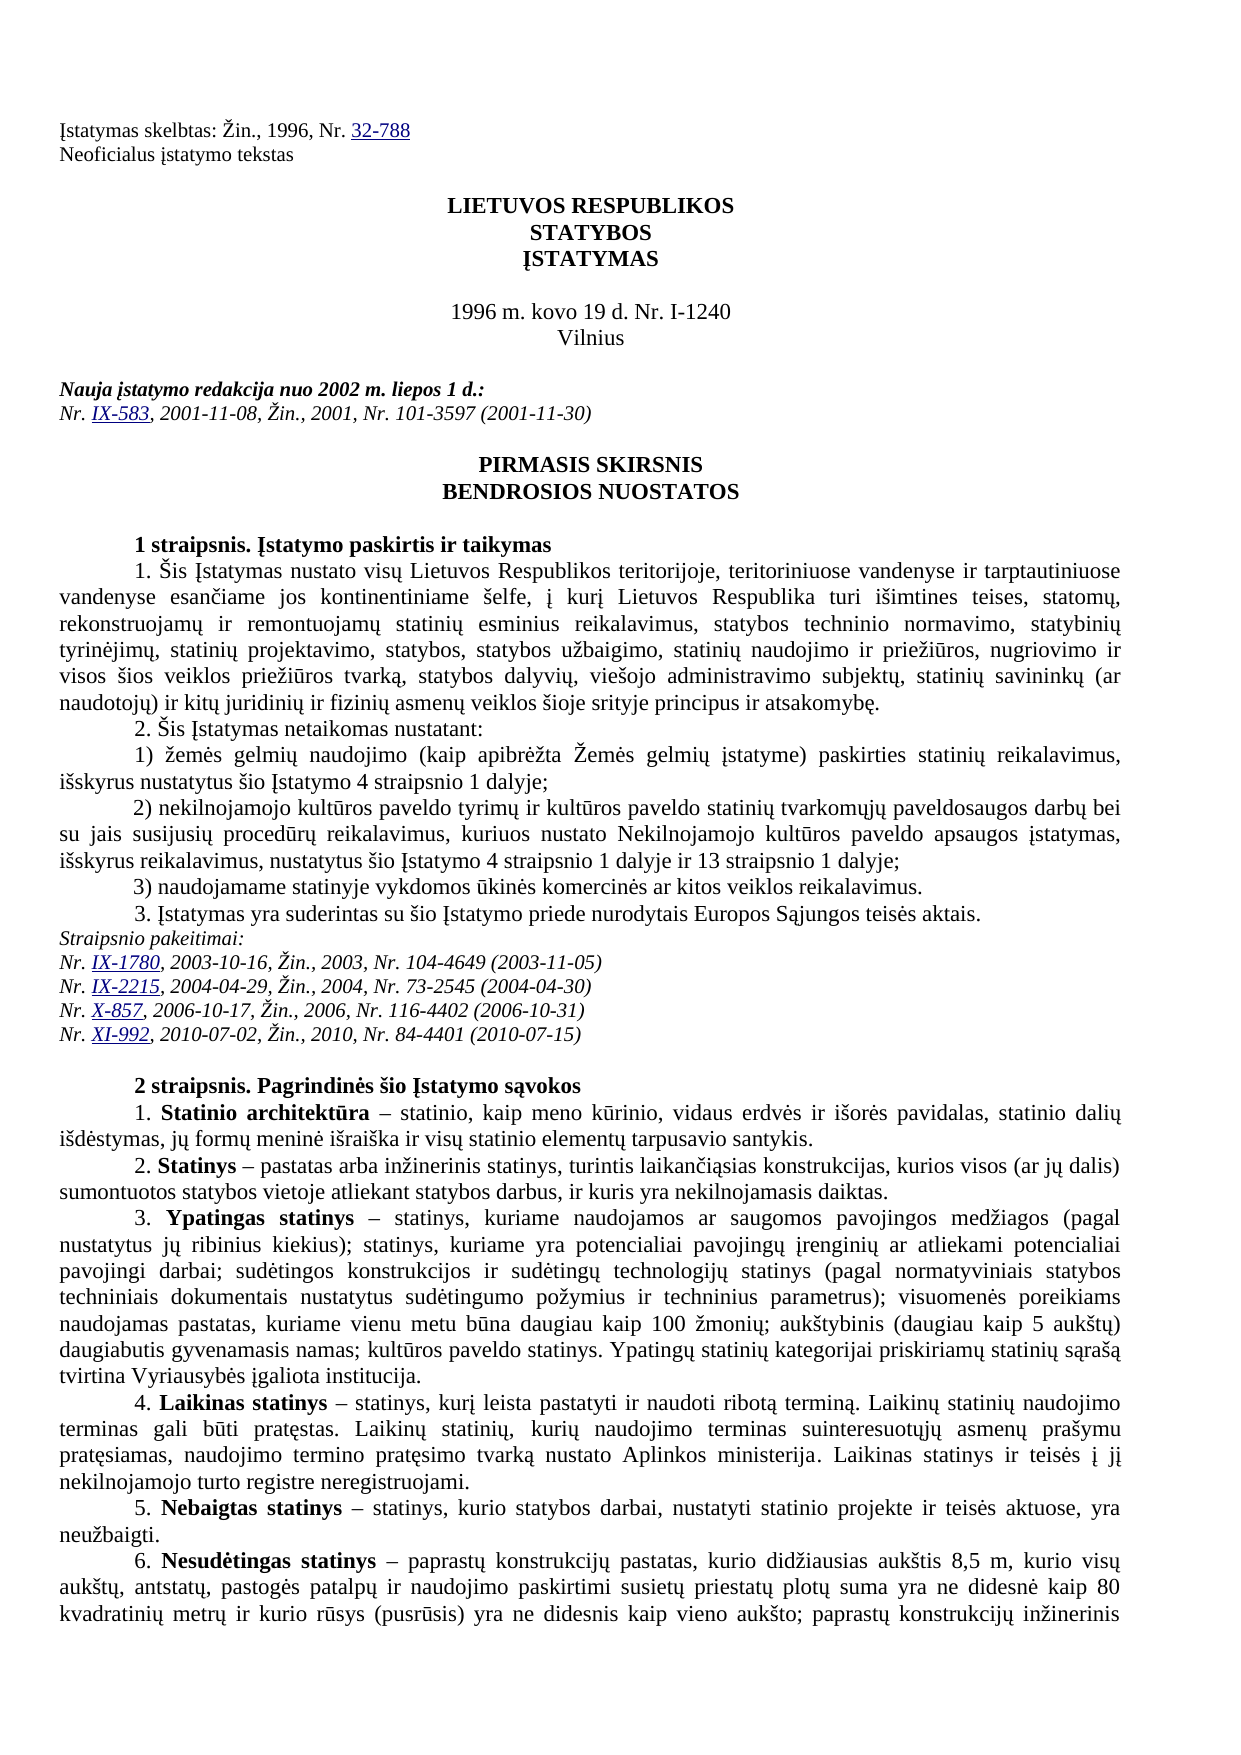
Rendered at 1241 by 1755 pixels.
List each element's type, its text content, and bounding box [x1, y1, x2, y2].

text Straipsnio pakeitimai: [59, 926, 1122, 950]
text 2. Šis Įstatymas netaikomas nustatant: [59, 715, 1122, 741]
text Vilnius [59, 324, 1122, 351]
text Nr. X-857, 2006-10-17, Žin., 2006, Nr. 116-4402 (2006-10-31) [59, 998, 1122, 1022]
text 3. Įstatymas yra suderintas su šio Įstatymo priede nurodytais Europos Sąjungos teisės aktais. [59, 899, 1122, 926]
text LIETUVOS RESPUBLIKOS [59, 193, 1122, 219]
text 1) žemės gelmių naudojimo (kaip apibrėžta Žemės gelmių įstatyme) paskirties statinių reikalavimus, išskyrus nustatytus šio Įstatymo 4 straipsnio 1 dalyje; [59, 741, 1122, 794]
text 4. Laikinas statinys – statinys, kurį leista pastatyti ir naudoti ribotą terminą. Laikinų statinių naudojimo terminas gali būti pratęstas. Laikinų statinių, kurių naudojimo terminas suinteresuotųjų asmenų prašymu pratęsiamas, naudojimo termino pratęsimo tvarką nustato Aplinkos ministerija. Laikinas statinys ir teisės į jį nekilnojamojo turto registre neregistruojami. [59, 1389, 1122, 1494]
text Nauja įstatymo redakcija nuo 2002 m. liepos 1 d.: [59, 377, 1122, 401]
text STATYBOS [59, 219, 1122, 245]
text PIRMASIS SKIRSNIS [59, 452, 1122, 478]
text Nr. IX-2215, 2004-04-29, Žin., 2004, Nr. 73-2545 (2004-04-30) [59, 974, 1122, 998]
text Nr. XI-992, 2010-07-02, Žin., 2010, Nr. 84-4401 (2010-07-15) [59, 1022, 1122, 1046]
subtitle BENDROSIOS NUOSTATOS [59, 478, 1122, 504]
text 6. Nesudėtingas statinys – paprastų konstrukcijų pastatas, kurio didžiausias aukštis 8,5 m, kurio visų aukštų, antstatų, pastogės patalpų ir naudojimo paskirtimi susietų priestatų plotų suma yra ne didesnė kaip 80 kvadratinių metrų ir kurio rūsys (pusrūsis) yra ne didesnis kaip vieno aukšto; paprastų konstrukcijų inžinerinis [59, 1547, 1122, 1626]
text 1 straipsnis. Įstatymo paskirtis ir taikymas [59, 531, 1122, 557]
text 2 straipsnis. Pagrindinės šio Įstatymo sąvokos [59, 1073, 1122, 1099]
text 5. Nebaigtas statinys – statinys, kurio statybos darbai, nustatyti statinio projekte ir teisės aktuose, yra neužbaigti. [59, 1494, 1122, 1547]
text Neoficialus įstatymo tekstas [59, 142, 1122, 166]
text 3. Ypatingas statinys – statinys, kuriame naudojamos ar saugomos pavojingos medžiagos (pagal nustatytus jų ribinius kiekius); statinys, kuriame yra potencialiai pavojingų įrenginių ar atliekami potencialiai pavojingi darbai; sudėtingos konstrukcijos ir sudėtingų technologijų statinys (pagal normatyviniais statybos techniniais dokumentais nustatytus sudėtingumo požymius ir techninius parametrus); visuomenės poreikiams naudojamas pastatas, kuriame vienu metu būna daugiau kaip 100 žmonių; aukštybinis (daugiau kaip 5 aukštų) daugiabutis gyvenamasis namas; kultūros paveldo statinys. Ypatingų statinių kategorijai priskiriamų statinių sąrašą tvirtina Vyriausybės įgaliota institucija. [59, 1204, 1122, 1389]
text ĮSTATYMAS [59, 245, 1122, 272]
text 2) nekilnojamojo kultūros paveldo tyrimų ir kultūros paveldo statinių tvarkomųjų paveldosaugos darbų bei su jais susijusių procedūrų reikalavimus, kuriuos nustato Nekilnojamojo kultūros paveldo apsaugos įstatymas, išskyrus reikalavimus, nustatytus šio Įstatymo 4 straipsnio 1 dalyje ir 13 straipsnio 1 dalyje; [59, 794, 1122, 873]
text 1. Šis Įstatymas nustato visų Lietuvos Respublikos teritorijoje, teritoriniuose vandenyse ir tarptautiniuose vandenyse esančiame jos kontinentiniame šelfe, į kurį Lietuvos Respublika turi išimtines teises, statomų, rekonstruojamų ir remontuojamų statinių esminius reikalavimus, statybos techninio normavimo, statybinių tyrinėjimų, statinių projektavimo, statybos, statybos užbaigimo, statinių naudojimo ir priežiūros, nugriovimo ir visos šios veiklos priežiūros tvarką, statybos dalyvių, viešojo administravimo subjektų, statinių savininkų (ar naudotojų) ir kitų juridinių ir fizinių asmenų veiklos šioje srityje principus ir atsakomybę. [59, 557, 1122, 715]
text 3) naudojamame statinyje vykdomos ūkinės komercinės ar kitos veiklos reikalavimus. [59, 873, 1122, 899]
text 2. Statinys – pastatas arba inžinerinis statinys, turintis laikančiąsias konstrukcijas, kurios visos (ar jų dalis) sumontuotos statybos vietoje atliekant statybos darbus, ir kuris yra nekilnojamasis daiktas. [59, 1152, 1122, 1204]
text Nr. IX-583, 2001-11-08, Žin., 2001, Nr. 101-3597 (2001-11-30) [59, 401, 1122, 425]
text 1996 m. kovo 19 d. Nr. I-1240 [59, 298, 1122, 324]
text Nr. IX-1780, 2003-10-16, Žin., 2003, Nr. 104-4649 (2003-11-05) [59, 950, 1122, 974]
text 1. Statinio architektūra – statinio, kaip meno kūrinio, vidaus erdvės ir išorės pavidalas, statinio dalių išdėstymas, jų formų meninė išraiška ir visų statinio elementų tarpusavio santykis. [59, 1099, 1122, 1152]
text Įstatymas skelbtas: Žin., 1996, Nr. 32-788 [59, 118, 1122, 142]
